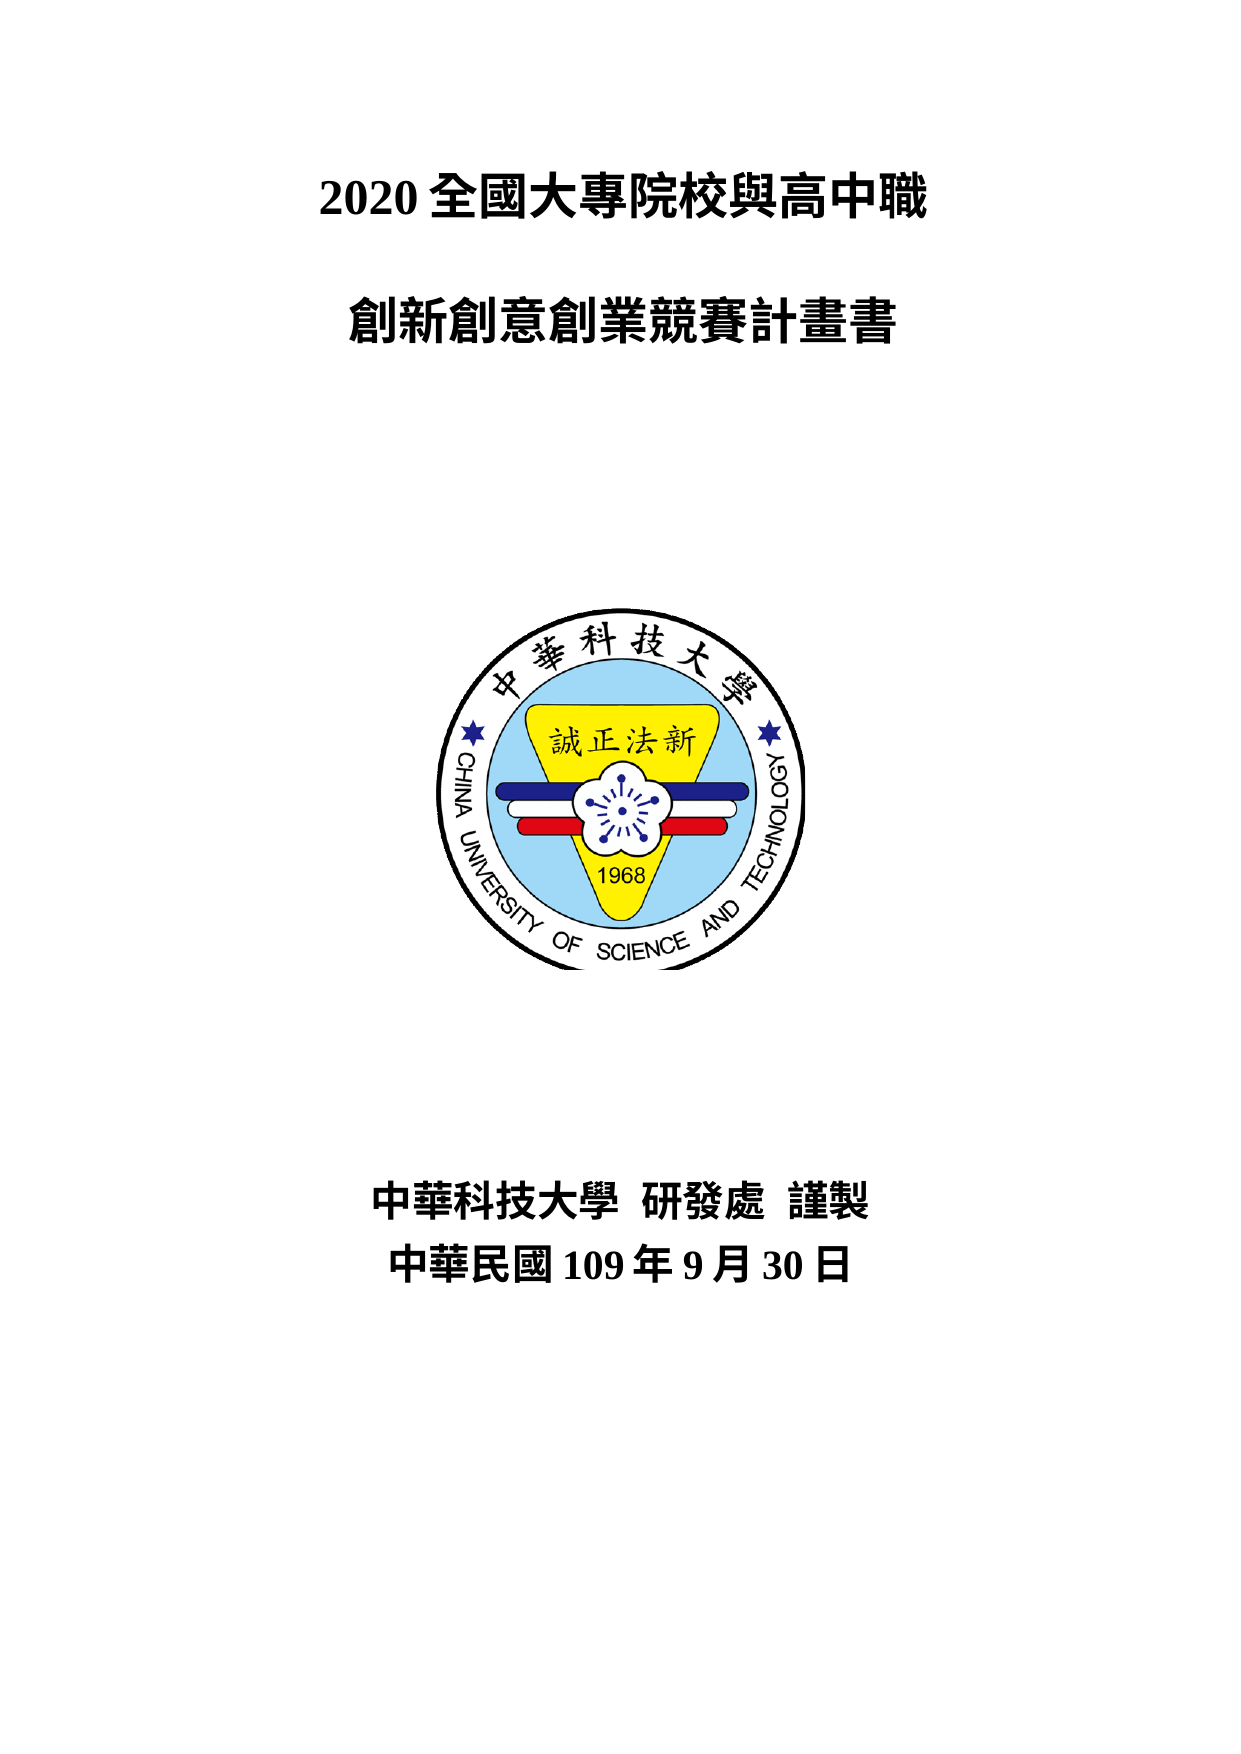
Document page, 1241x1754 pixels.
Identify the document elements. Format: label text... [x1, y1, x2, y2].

text 中華民國109年9月30日 [343, 1219, 898, 1282]
subtitle 中華科技大學 研發處 謹製 [290, 1157, 950, 1219]
subtitle 2020全國大專院校與高中職 [180, 119, 1066, 244]
subtitle 創新創意創業競賽計畫書 [180, 244, 1066, 369]
